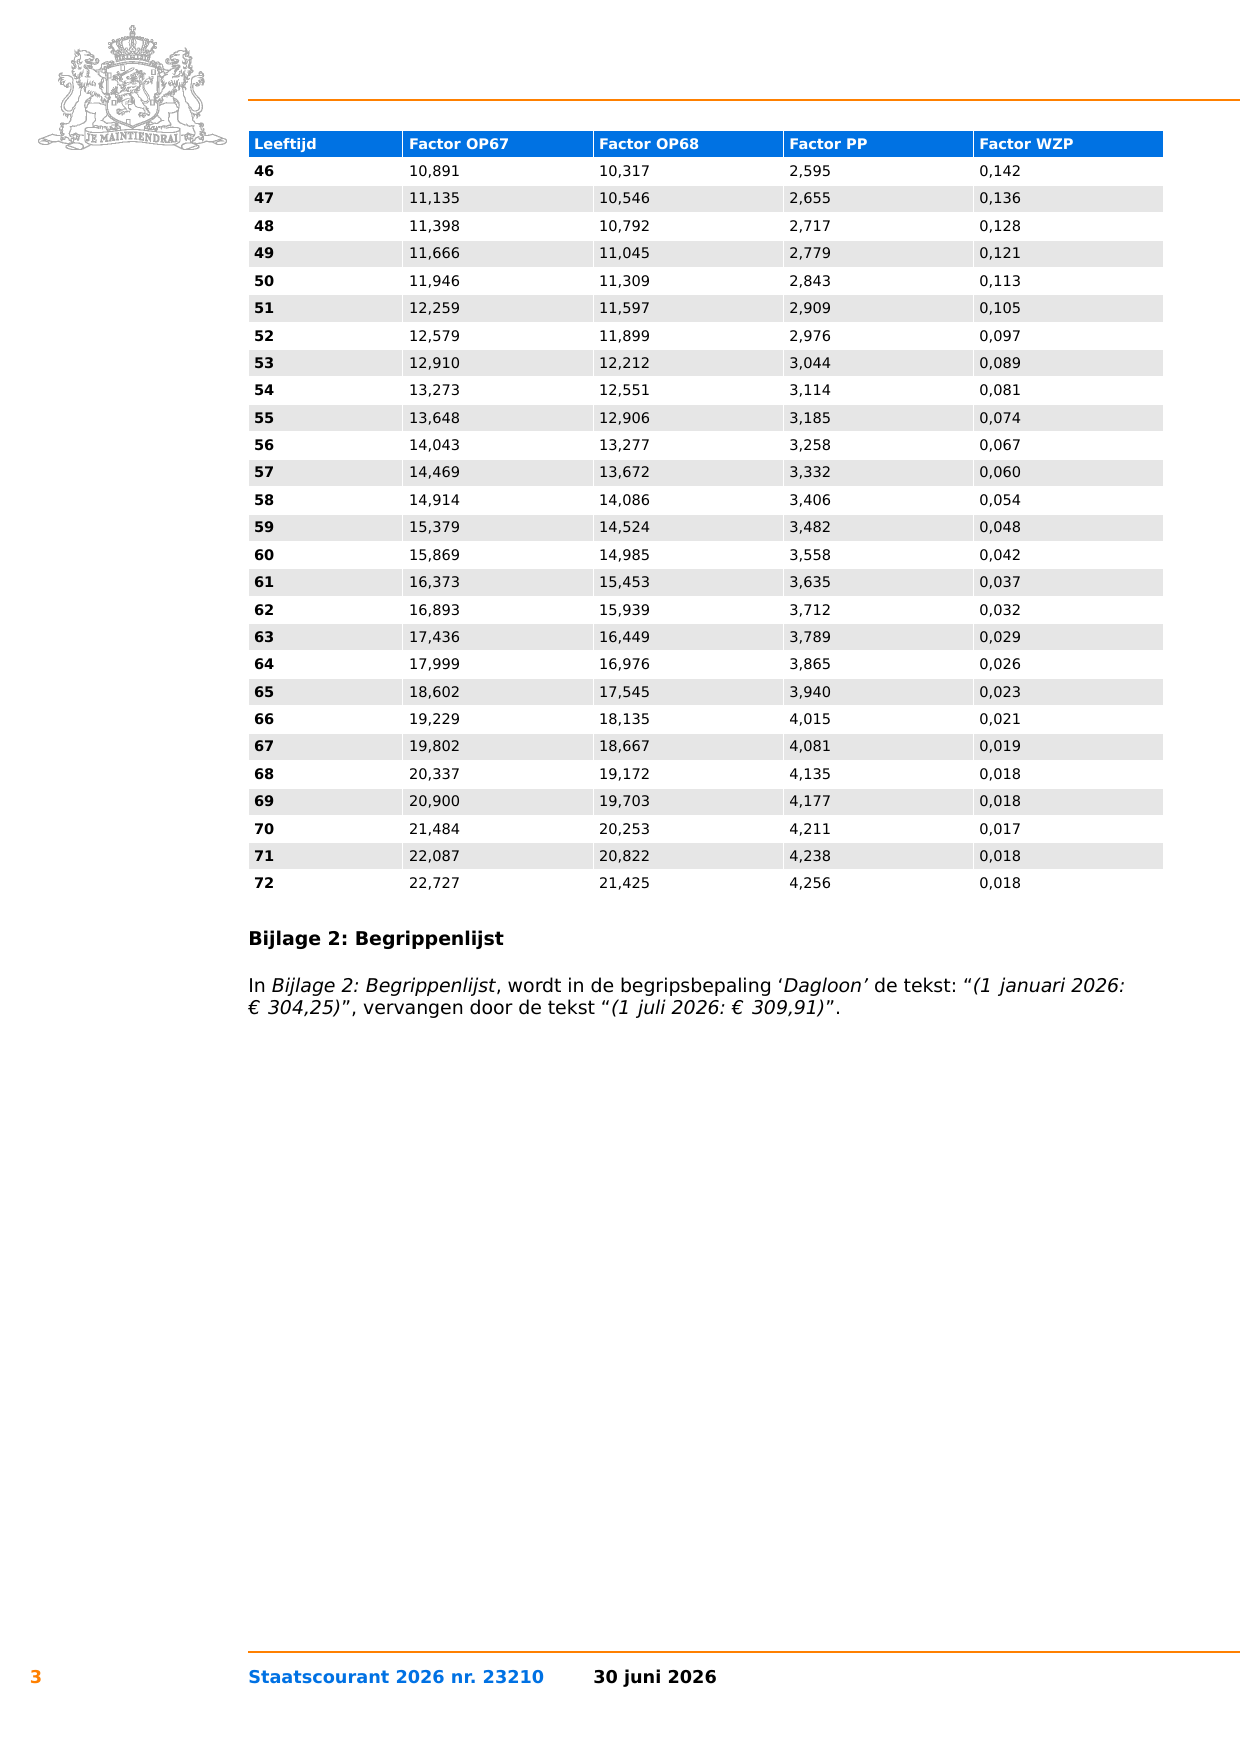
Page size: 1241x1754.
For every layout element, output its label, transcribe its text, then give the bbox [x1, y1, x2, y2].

table_cell 0,128 [974, 213, 1163, 239]
table_cell 10,546 [594, 186, 783, 212]
table_cell 0,060 [974, 460, 1163, 486]
table_cell 12,259 [403, 295, 593, 322]
table_cell 14,086 [594, 487, 783, 513]
table_cell 62 [249, 597, 402, 623]
text In Bijlage 2: Begrippenlijst, wordt in de begripsbepaling ‘Dagloon’ de tekst: “(1 januari 2026: € 304,25)”, vervangen door de tekst “(1 juli 2026: € 309,91)”. [248, 975, 1163, 1019]
subtitle Bijlage 2: Begrippenlijst [248, 928, 1163, 950]
table_cell 11,135 [403, 186, 593, 212]
table_cell 70 [249, 816, 402, 842]
table_cell 4,211 [784, 816, 973, 842]
table_cell 4,081 [784, 734, 973, 760]
table_cell 3,185 [784, 405, 973, 431]
table_header Leeftijd [249, 131, 402, 157]
table_cell 18,135 [594, 706, 783, 733]
table_cell 12,579 [403, 323, 593, 349]
table_cell 0,097 [974, 323, 1163, 349]
table_cell 60 [249, 542, 402, 568]
table_cell 17,436 [403, 624, 593, 650]
picture [38, 25, 227, 150]
table_header Factor WZP [974, 131, 1163, 157]
table_cell 0,021 [974, 706, 1163, 733]
table_cell 2,655 [784, 186, 973, 212]
table_cell 0,042 [974, 542, 1163, 568]
table_cell 19,172 [594, 761, 783, 787]
table_cell 0,113 [974, 268, 1163, 294]
table_cell 17,545 [594, 679, 783, 705]
table_cell 2,976 [784, 323, 973, 349]
table_cell 0,026 [974, 651, 1163, 678]
table_cell 16,976 [594, 651, 783, 678]
table_cell 11,309 [594, 268, 783, 294]
table_cell 13,277 [594, 432, 783, 459]
table_cell 15,939 [594, 597, 783, 623]
table_cell 3,558 [784, 542, 973, 568]
table_cell 50 [249, 268, 402, 294]
table_cell 64 [249, 651, 402, 678]
table_cell 0,089 [974, 350, 1163, 376]
table_cell 19,802 [403, 734, 593, 760]
table_cell 2,717 [784, 213, 973, 239]
table_cell 12,551 [594, 378, 783, 404]
table_cell 11,597 [594, 295, 783, 322]
table_cell 3,712 [784, 597, 973, 623]
table_cell 0,029 [974, 624, 1163, 650]
table_cell 65 [249, 679, 402, 705]
table_cell 14,914 [403, 487, 593, 513]
table_cell 3,406 [784, 487, 973, 513]
table_cell 17,999 [403, 651, 593, 678]
table_cell 48 [249, 213, 402, 239]
table_cell 52 [249, 323, 402, 349]
table_cell 69 [249, 789, 402, 815]
table_cell 14,469 [403, 460, 593, 486]
table_cell 20,337 [403, 761, 593, 787]
table_cell 67 [249, 734, 402, 760]
table_cell 14,985 [594, 542, 783, 568]
table_cell 58 [249, 487, 402, 513]
table_cell 3,865 [784, 651, 973, 678]
table_cell 21,425 [594, 871, 783, 897]
table_cell 54 [249, 378, 402, 404]
table_cell 10,792 [594, 213, 783, 239]
table_cell 66 [249, 706, 402, 733]
table_cell 0,018 [974, 871, 1163, 897]
table_header Factor OP67 [403, 131, 593, 157]
table_cell 0,018 [974, 843, 1163, 869]
table_cell 3,258 [784, 432, 973, 459]
table_cell 20,253 [594, 816, 783, 842]
table_cell 3,789 [784, 624, 973, 650]
table_cell 12,910 [403, 350, 593, 376]
table_cell 0,121 [974, 241, 1163, 267]
table_cell 12,212 [594, 350, 783, 376]
table_cell 0,032 [974, 597, 1163, 623]
table_cell 72 [249, 871, 402, 897]
table_header Factor PP [784, 131, 973, 157]
table_cell 11,899 [594, 323, 783, 349]
table_cell 22,087 [403, 843, 593, 869]
table_cell 2,779 [784, 241, 973, 267]
table_cell 0,142 [974, 158, 1163, 185]
table_cell 4,238 [784, 843, 973, 869]
table_cell 68 [249, 761, 402, 787]
table_cell 13,648 [403, 405, 593, 431]
table_cell 4,135 [784, 761, 973, 787]
table_cell 15,869 [403, 542, 593, 568]
table_cell 11,045 [594, 241, 783, 267]
table_cell 71 [249, 843, 402, 869]
table_cell 47 [249, 186, 402, 212]
table_cell 0,136 [974, 186, 1163, 212]
table_cell 0,018 [974, 789, 1163, 815]
table_cell 53 [249, 350, 402, 376]
table_cell 13,672 [594, 460, 783, 486]
table_cell 63 [249, 624, 402, 650]
table_cell 56 [249, 432, 402, 459]
table_cell 14,524 [594, 515, 783, 541]
table_cell 4,015 [784, 706, 973, 733]
table_cell 19,229 [403, 706, 593, 733]
table_cell 3,044 [784, 350, 973, 376]
table_cell 22,727 [403, 871, 593, 897]
table_cell 51 [249, 295, 402, 322]
table_cell 18,602 [403, 679, 593, 705]
table_cell 11,398 [403, 213, 593, 239]
table_cell 0,054 [974, 487, 1163, 513]
table_cell 16,449 [594, 624, 783, 650]
table_cell 15,453 [594, 569, 783, 596]
table_cell 21,484 [403, 816, 593, 842]
table_cell 4,177 [784, 789, 973, 815]
table_cell 2,909 [784, 295, 973, 322]
table_cell 20,900 [403, 789, 593, 815]
table_cell 11,946 [403, 268, 593, 294]
table_cell 0,018 [974, 761, 1163, 787]
table_cell 46 [249, 158, 402, 185]
table_cell 0,105 [974, 295, 1163, 322]
table_cell 0,048 [974, 515, 1163, 541]
table_cell 59 [249, 515, 402, 541]
table_cell 12,906 [594, 405, 783, 431]
table_cell 3,482 [784, 515, 973, 541]
table_cell 0,074 [974, 405, 1163, 431]
table_cell 11,666 [403, 241, 593, 267]
table_cell 3,332 [784, 460, 973, 486]
table_cell 0,017 [974, 816, 1163, 842]
table_cell 15,379 [403, 515, 593, 541]
table_cell 49 [249, 241, 402, 267]
table_cell 55 [249, 405, 402, 431]
table_cell 3,940 [784, 679, 973, 705]
table_cell 2,843 [784, 268, 973, 294]
table_cell 16,893 [403, 597, 593, 623]
table_header Factor OP68 [594, 131, 783, 157]
table_cell 20,822 [594, 843, 783, 869]
table_cell 2,595 [784, 158, 973, 185]
table_cell 18,667 [594, 734, 783, 760]
table_cell 13,273 [403, 378, 593, 404]
table_cell 57 [249, 460, 402, 486]
table_cell 14,043 [403, 432, 593, 459]
table_cell 0,023 [974, 679, 1163, 705]
table_cell 0,037 [974, 569, 1163, 596]
table_cell 19,703 [594, 789, 783, 815]
table_cell 4,256 [784, 871, 973, 897]
table_cell 0,067 [974, 432, 1163, 459]
table_cell 61 [249, 569, 402, 596]
table_cell 16,373 [403, 569, 593, 596]
table_cell 10,317 [594, 158, 783, 185]
table_cell 3,635 [784, 569, 973, 596]
table_cell 3,114 [784, 378, 973, 404]
table_cell 0,019 [974, 734, 1163, 760]
table_cell 0,081 [974, 378, 1163, 404]
table_cell 10,891 [403, 158, 593, 185]
